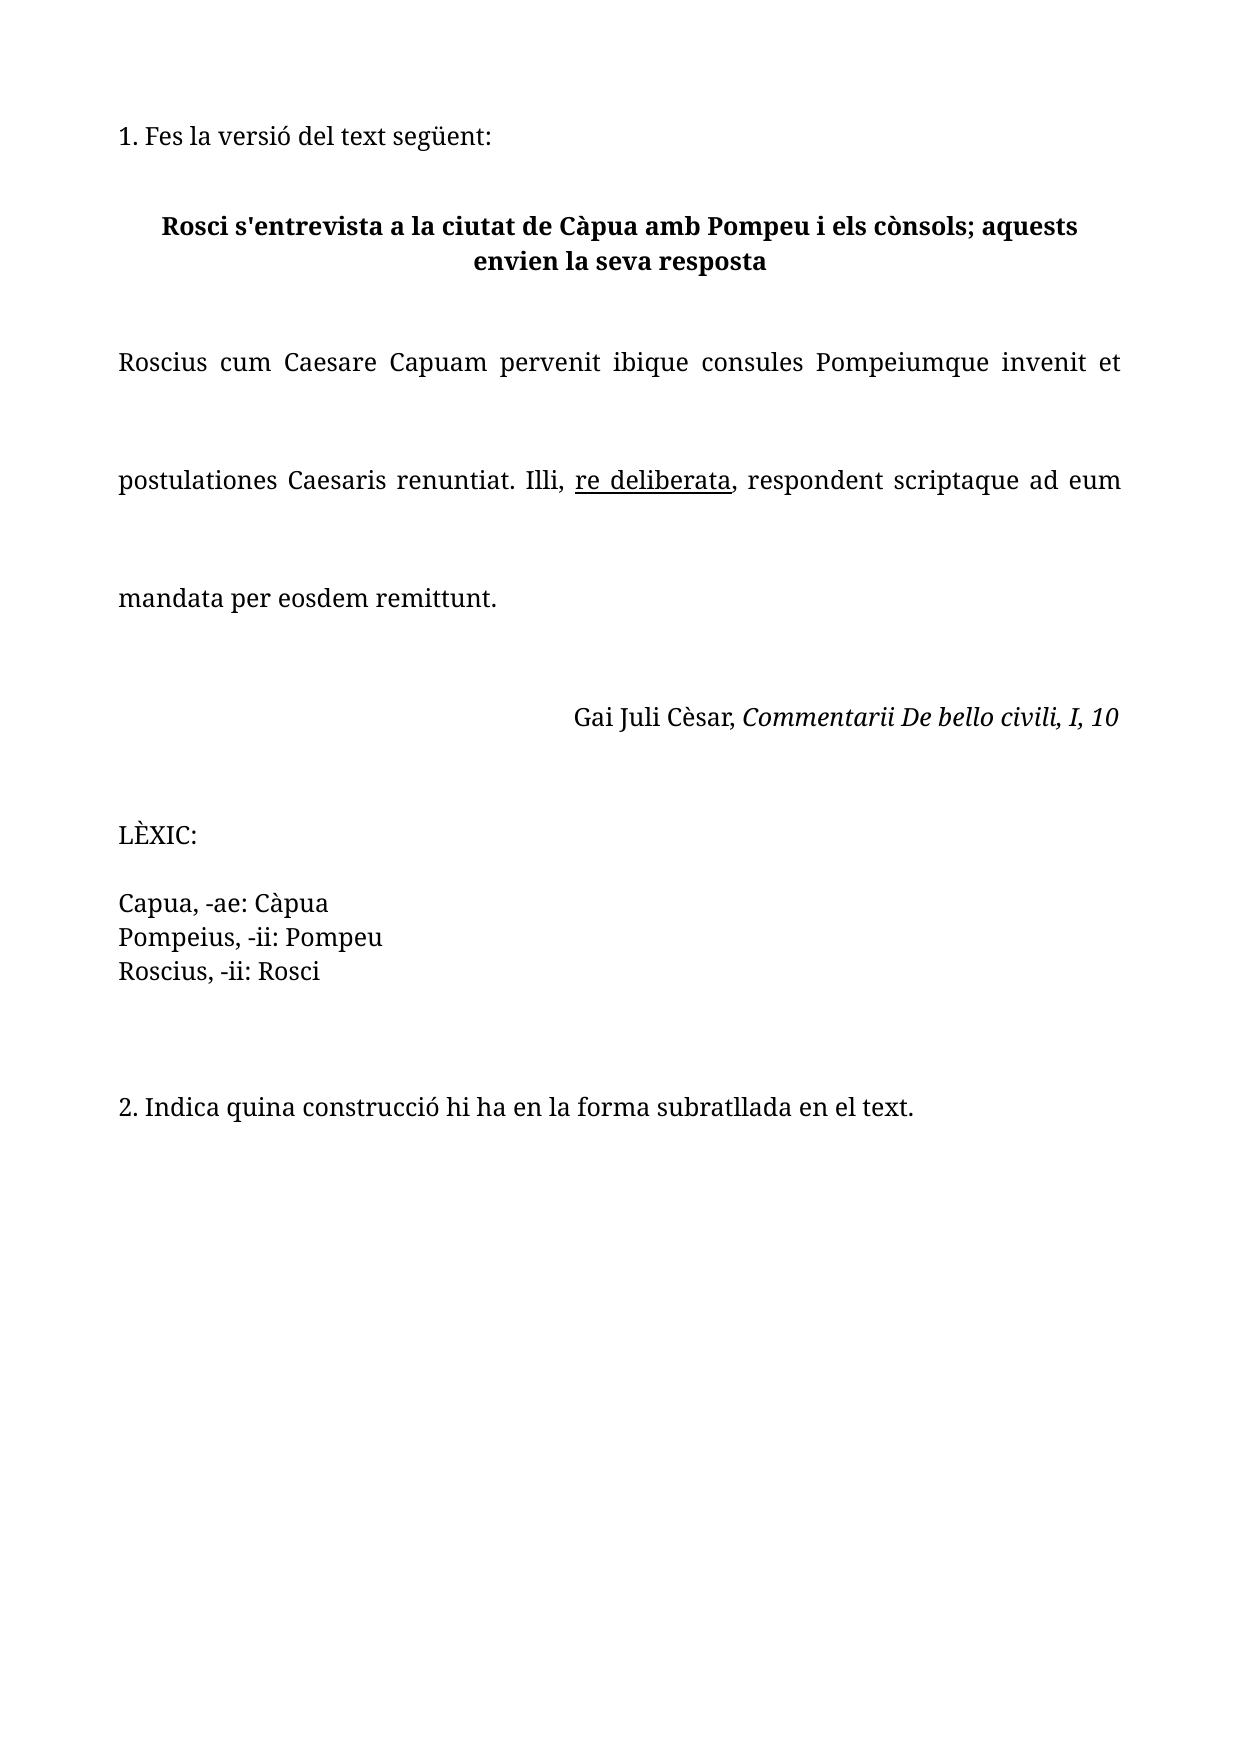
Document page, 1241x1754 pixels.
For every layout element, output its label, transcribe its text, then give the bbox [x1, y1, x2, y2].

text Capua, -ae: Càpua [118, 886, 1122, 920]
text LÈXIC: [118, 818, 1122, 852]
text Gai Juli Cèsar, Commentarii De bello civili, I, 10 [118, 632, 1122, 750]
text Rosci s'entrevista a la ciutat de Càpua amb Pompeu i els cònsols; aquests envien la seva resposta [118, 209, 1122, 277]
text 2. Indica quina construcció hi ha en la forma subratllada en el text. [118, 1022, 1122, 1140]
text Pompeius, -ii: Pompeu [118, 920, 1122, 954]
text Roscius, -ii: Rosci [118, 954, 1122, 988]
text Roscius cum Caesare Capuam pervenit ibique consules Pompeiumque invenit et postulationes Caesaris renuntiat. Illi, re deliberata, respondent scriptaque ad eum mandata per eosdem remittunt. [118, 277, 1122, 632]
text 1. Fes la versió del text següent: [118, 118, 1122, 152]
